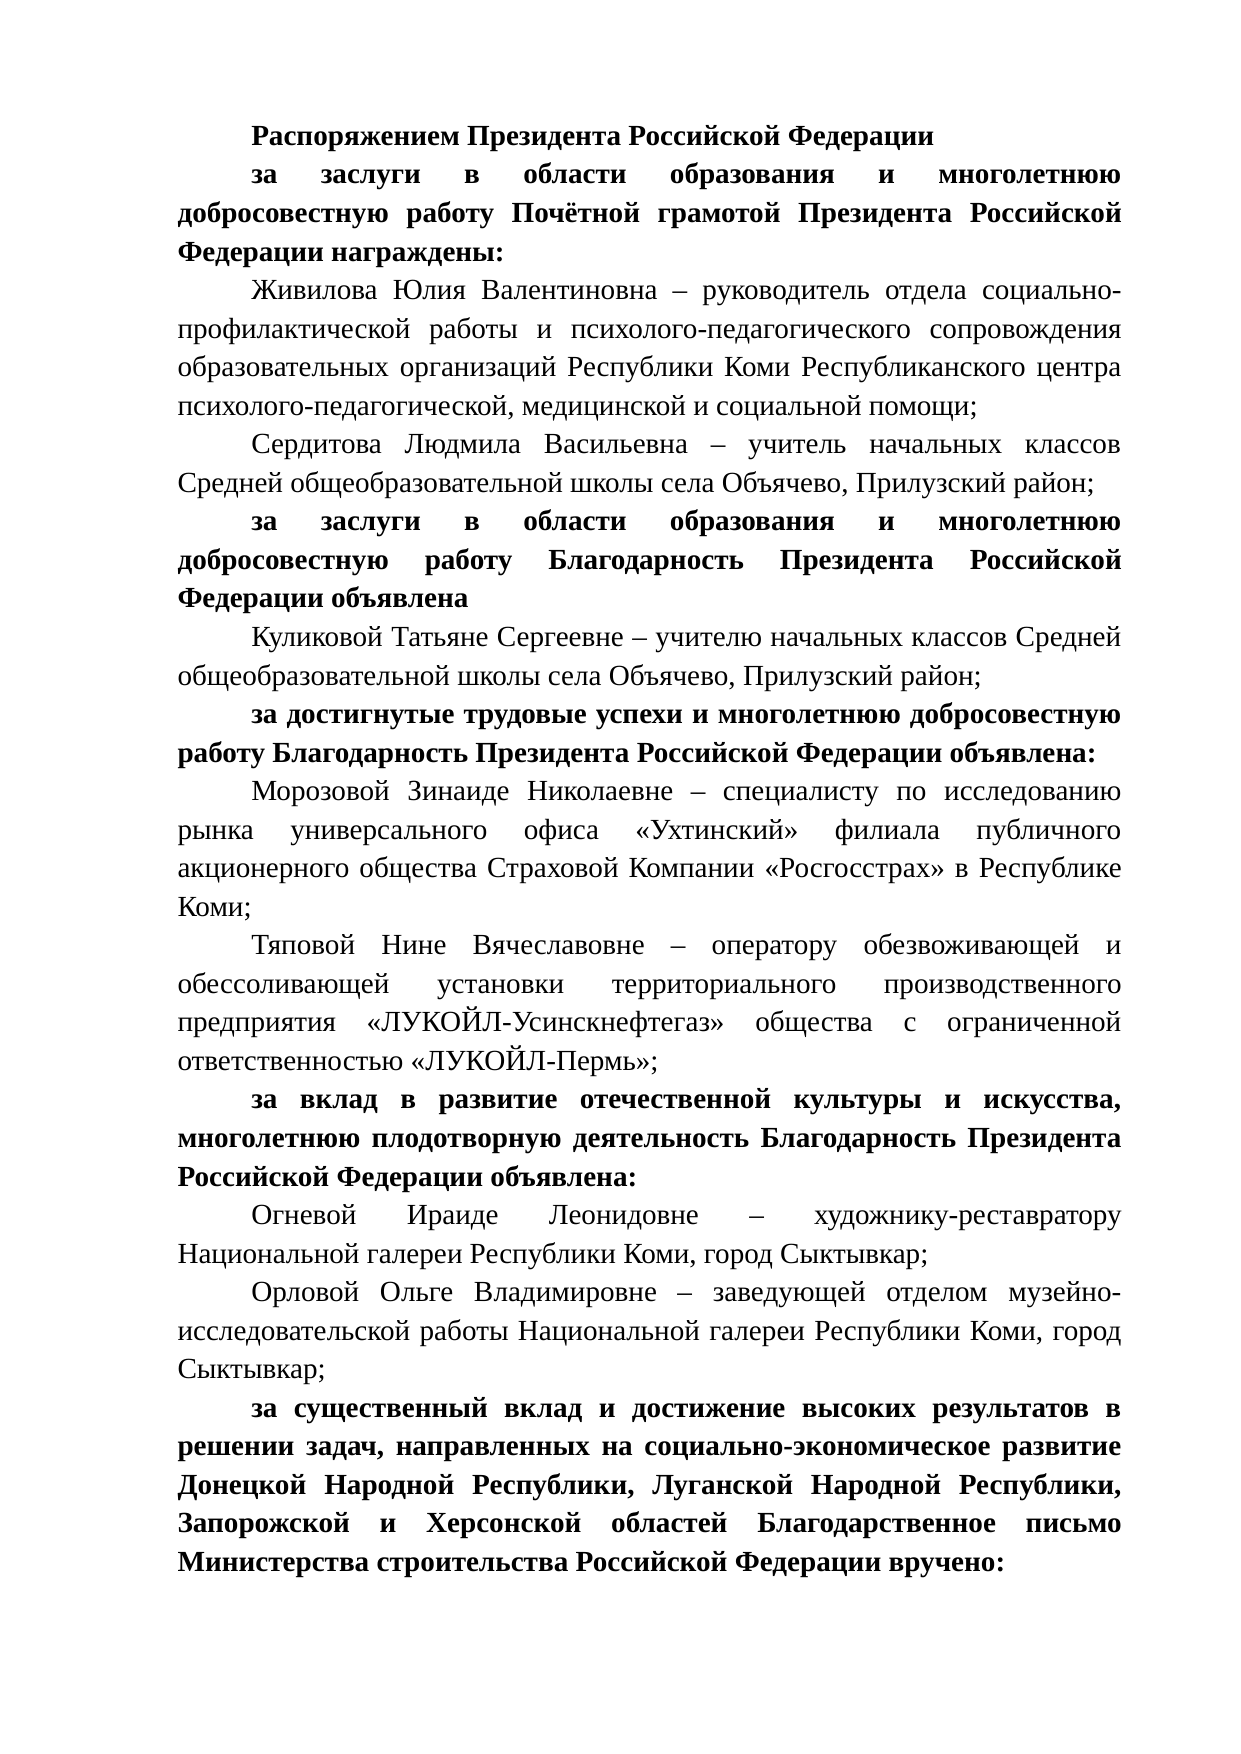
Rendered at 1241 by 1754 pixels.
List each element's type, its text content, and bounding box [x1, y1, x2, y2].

text за достигнутые трудовые успехи и многолетнюю добросовестную работу Благодарность Президента Российской Федерации объявлена: [177, 696, 1122, 768]
text за заслуги в области образования и многолетнюю добросовестную работу Почётной грамотой Президента Российской Федерации награждены: [177, 157, 1122, 267]
text за существенный вклад и достижение высоких результатов в решении задач, направленных на социально-экономическое развитие Донецкой Народной Республики, Луганской Народной Республики, Запорожской и Херсонской областей Благодарственное письмо Министерства строительства Российской Федерации вручено: [177, 1390, 1122, 1578]
text Куликовой Татьяне Сергеевне – учителю начальных классов Средней общеобразовательной школы села Объячево, Прилузский район; [177, 619, 1122, 691]
text Сердитова Людмила Васильевна – учитель начальных классов Средней общеобразовательной школы села Объячево, Прилузский район; [177, 426, 1122, 498]
text за вклад в развитие отечественной культуры и искусства, многолетнюю плодотворную деятельность Благодарность Президента Российской Федерации объявлена: [177, 1082, 1122, 1192]
text Распоряжением Президента Российской Федерации [177, 118, 1122, 152]
text Живилова Юлия Валентиновна – руководитель отдела социально-профилактической работы и психолого-педагогического сопровождения образовательных организаций Республики Коми Республиканского центра психолого-педагогической, медицинской и социальной помощи; [177, 272, 1122, 421]
text Тяповой Нине Вячеславовне – оператору обезвоживающей и обессоливающей установки территориального производственного предприятия «ЛУКОЙЛ-Усинскнефтегаз» общества с ограниченной ответственностью «ЛУКОЙЛ-Пермь»; [177, 927, 1122, 1077]
text Огневой Ираиде Леонидовне – художнику-реставратору Национальной галереи Республики Коми, город Сыктывкар; [177, 1197, 1122, 1269]
text Орловой Ольге Владимировне – заведующей отделом музейно-исследовательской работы Национальной галереи Республики Коми, город Сыктывкар; [177, 1274, 1122, 1385]
text Морозовой Зинаиде Николаевне – специалисту по исследованию рынка универсального офиса «Ухтинский» филиала публичного акционерного общества Страховой Компании «Росгосстрах» в Республике Коми; [177, 773, 1122, 922]
text за заслуги в области образования и многолетнюю добросовестную работу Благодарность Президента Российской Федерации объявлена [177, 503, 1122, 614]
